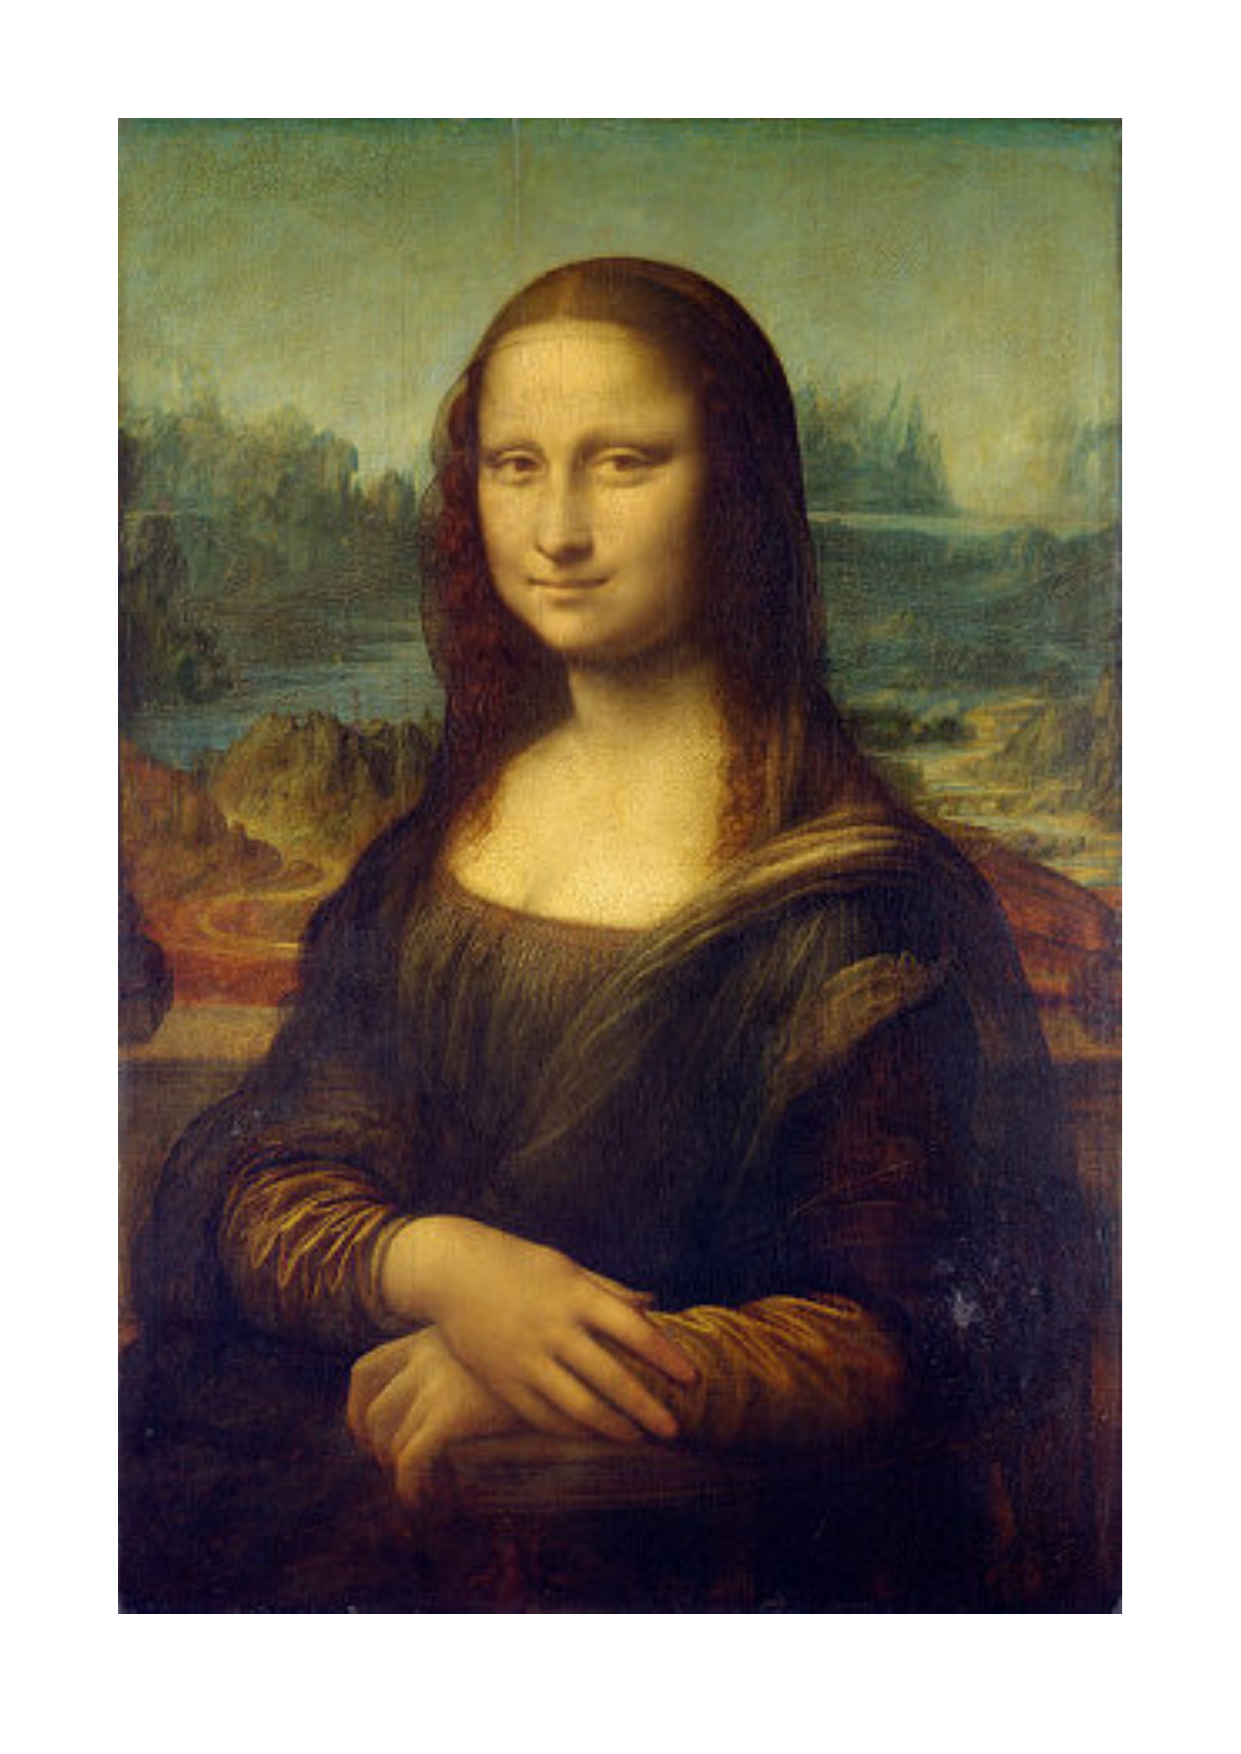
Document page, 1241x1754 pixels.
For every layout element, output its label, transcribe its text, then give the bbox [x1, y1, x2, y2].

text Leonardo da Vinci - Mona Lisa (Wikimedia Commons). [118, 1614, 1122, 1620]
picture [118, 118, 1123, 1614]
